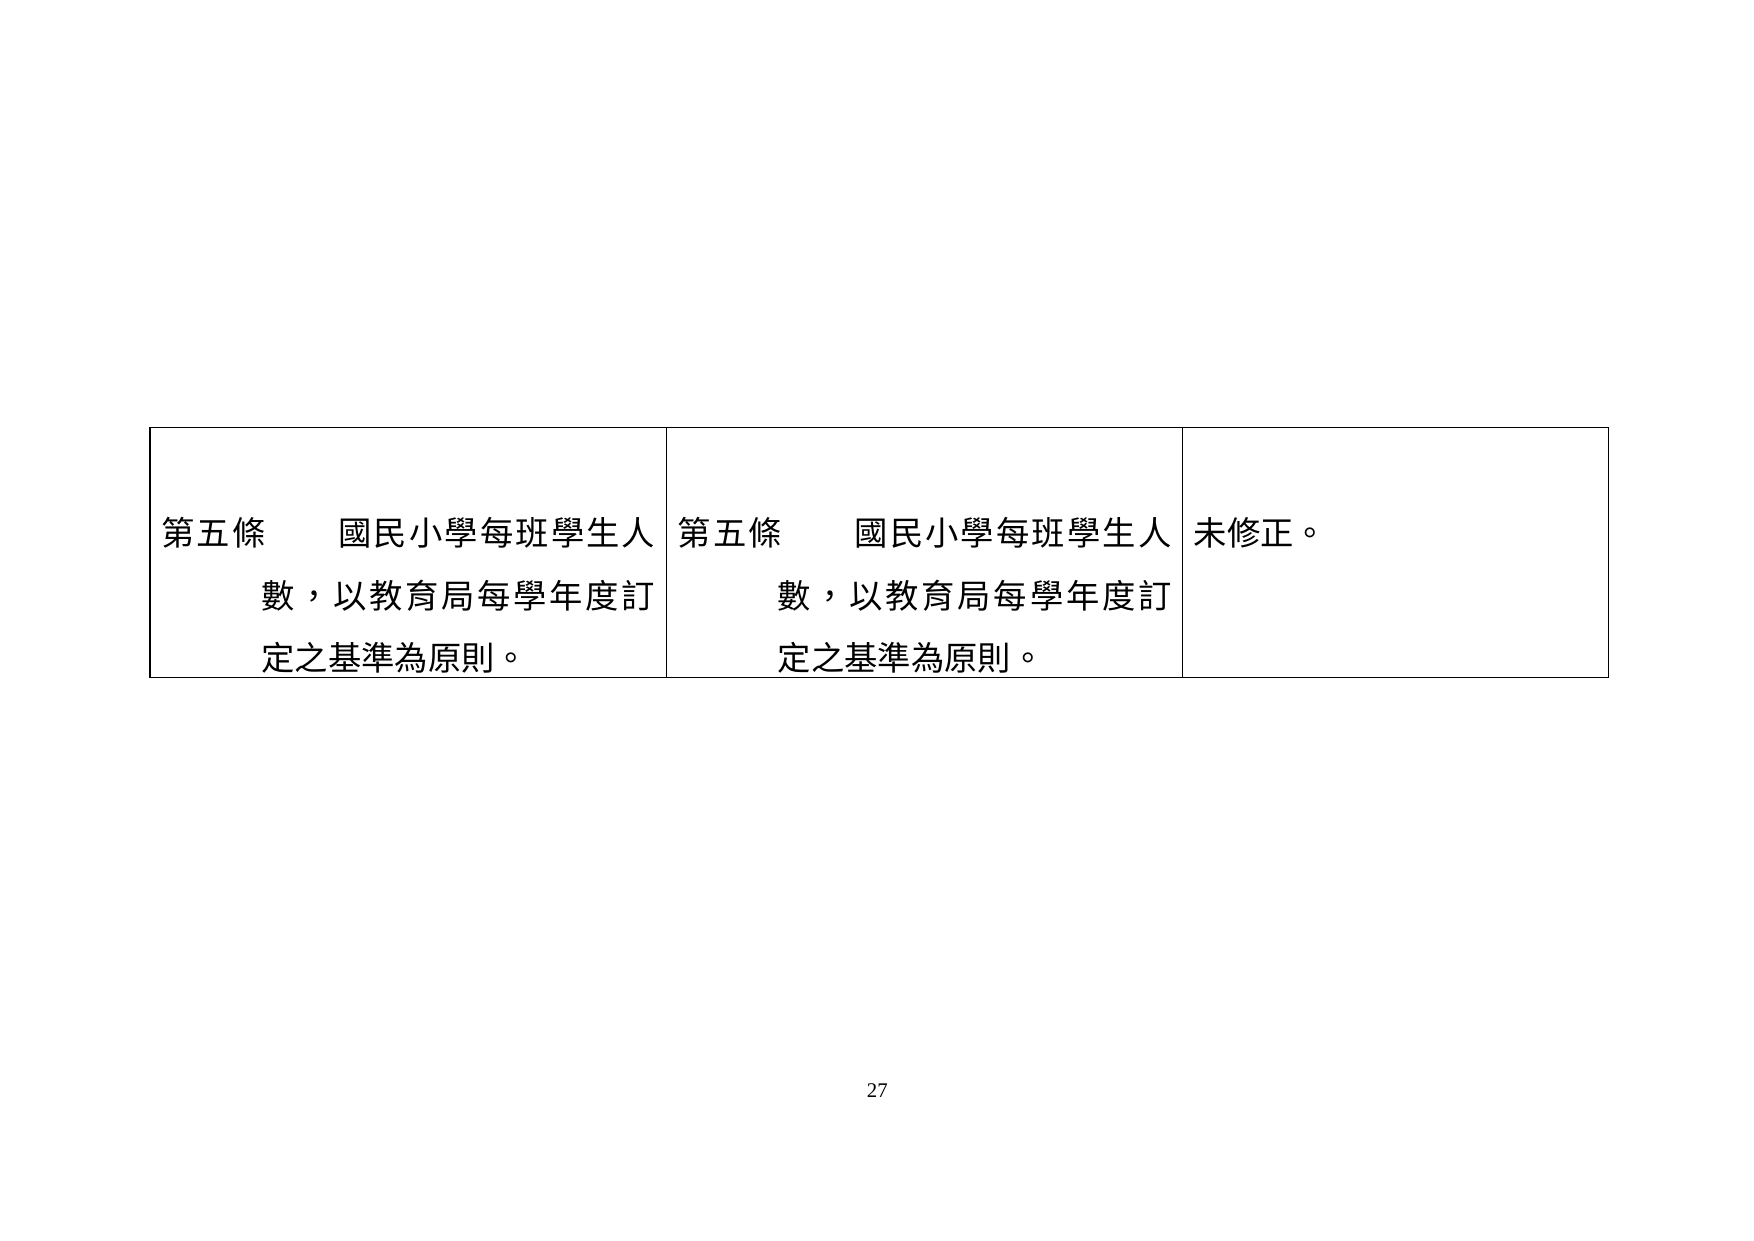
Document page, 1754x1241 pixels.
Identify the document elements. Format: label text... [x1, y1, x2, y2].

table_cell 第五條 國民小學每班學生人數，以教育局每學年度訂定之基準為原則。 [151, 428, 666, 677]
table_cell 第五條 國民小學每班學生人數，以教育局每學年度訂定之基準為原則。 [667, 428, 1182, 677]
table_cell 未修正。 [1183, 428, 1608, 677]
